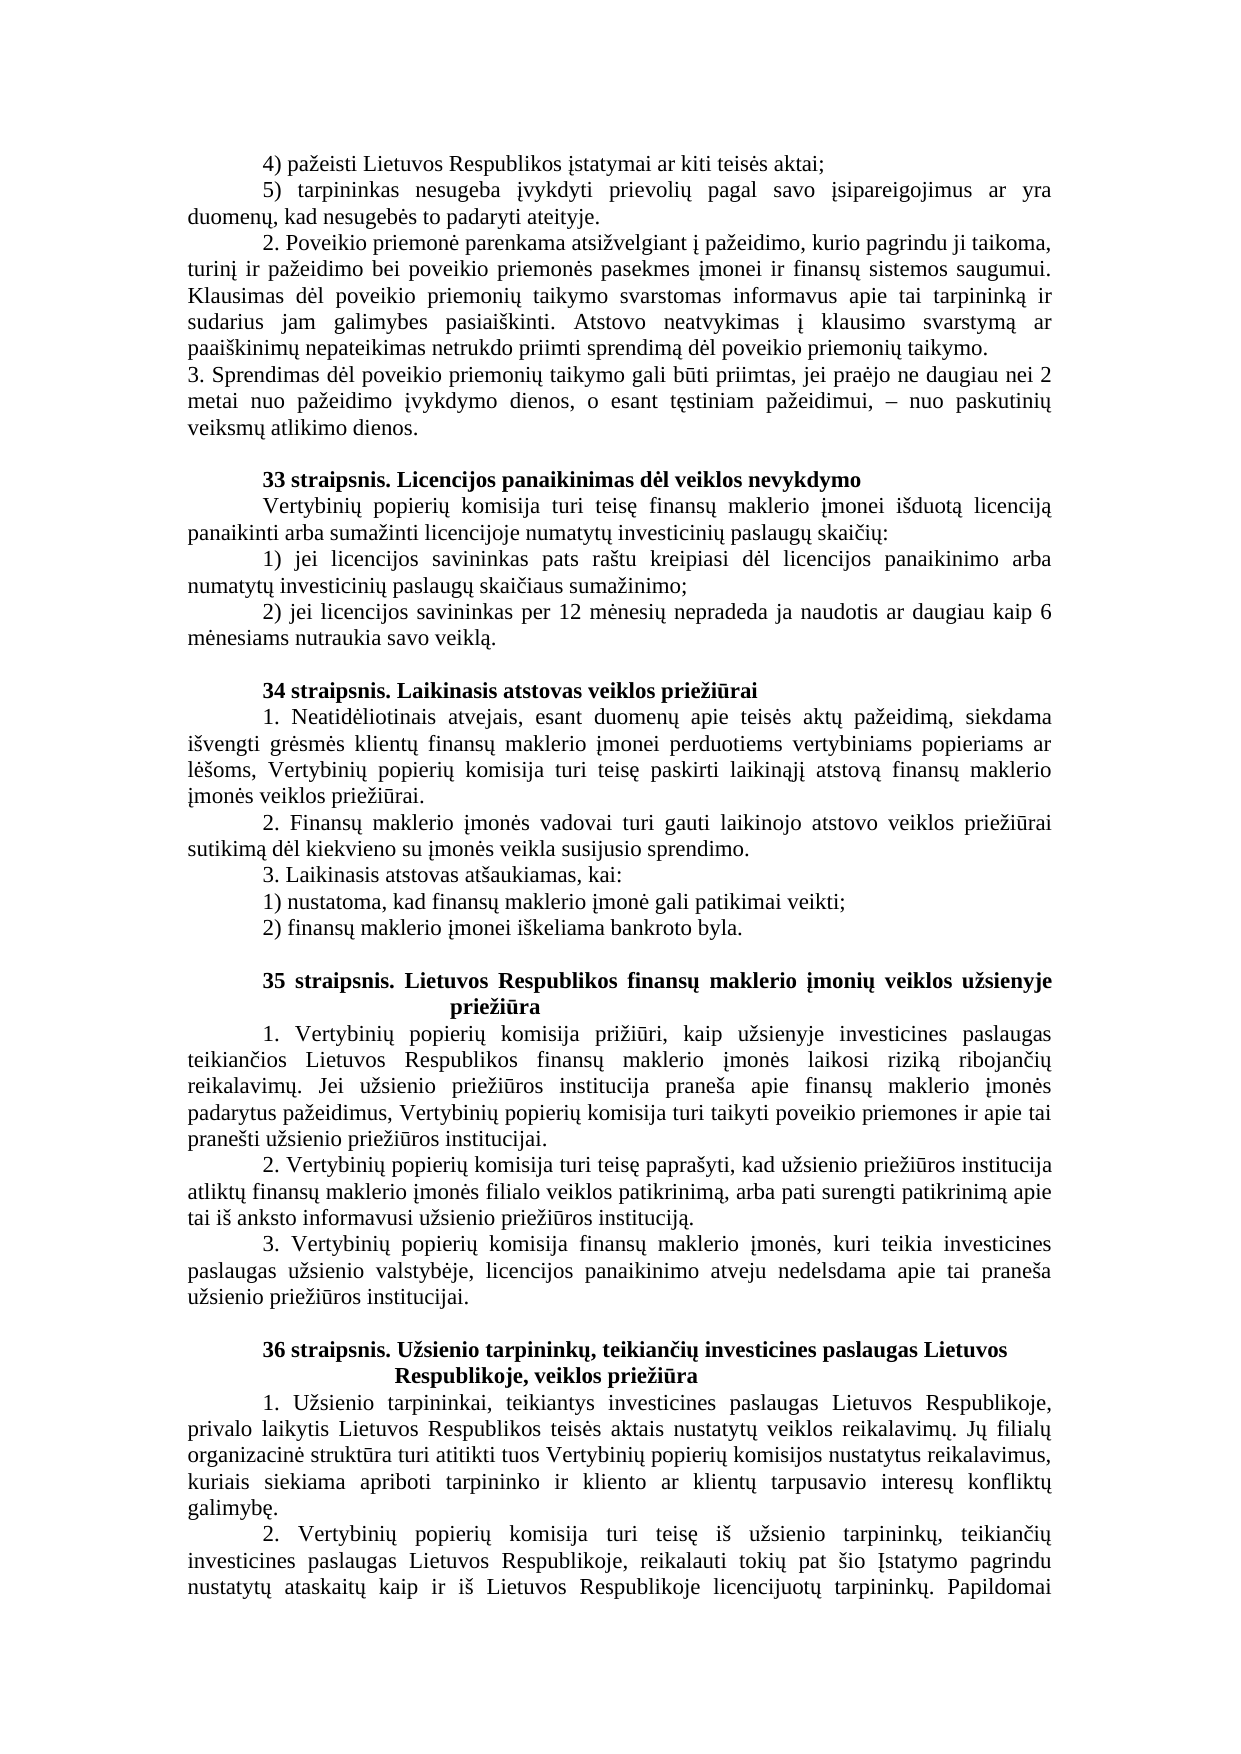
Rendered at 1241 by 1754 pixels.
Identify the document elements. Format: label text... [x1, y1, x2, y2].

text 2. Poveikio priemonė parenkama atsižvelgiant į pažeidimo, kurio pagrindu ji taikoma, turinį ir pažeidimo bei poveikio priemonės pasekmes įmonei ir finansų sistemos saugumui. Klausimas dėl poveikio priemonių taikymo svarstomas informavus apie tai tarpininką ir sudarius jam galimybes pasiaiškinti. Atstovo neatvykimas į klausimo svarstymą ar paaiškinimų nepateikimas netrukdo priimti sprendimą dėl poveikio priemonių taikymo. [187, 229, 1053, 361]
text 35 straipsnis. Lietuvos Respublikos finansų maklerio įmonių veiklos užsienyje priežiūra [262, 967, 1053, 1020]
text 1. Užsienio tarpininkai, teikiantys investicines paslaugas Lietuvos Respublikoje, privalo laikytis Lietuvos Respublikos teisės aktais nustatytų veiklos reikalavimų. Jų filialų organizacinė struktūra turi atitikti tuos Vertybinių popierių komisijos nustatytus reikalavimus, kuriais siekiama apriboti tarpininko ir kliento ar klientų tarpusavio interesų konfliktų galimybę. [187, 1389, 1053, 1520]
text 2. Vertybinių popierių komisija turi teisę paprašyti, kad užsienio priežiūros institucija atliktų finansų maklerio įmonės filialo veiklos patikrinimą, arba pati surengti patikrinimą apie tai iš anksto informavusi užsienio priežiūros instituciją. [187, 1151, 1053, 1231]
text 1) nustatoma, kad finansų maklerio įmonė gali patikimai veikti; [187, 888, 1053, 914]
text 4) pažeisti Lietuvos Respublikos įstatymai ar kiti teisės aktai; [187, 150, 1053, 176]
text 3. Sprendimas dėl poveikio priemonių taikymo gali būti priimtas, jei praėjo ne daugiau nei 2 metai nuo pažeidimo įvykdymo dienos, o esant tęstiniam pažeidimui, – nuo paskutinių veiksmų atlikimo dienos. [187, 361, 1053, 440]
text 1. Neatidėliotinais atvejais, esant duomenų apie teisės aktų pažeidimą, siekdama išvengti grėsmės klientų finansų maklerio įmonei perduotiems vertybiniams popieriams ar lėšoms, Vertybinių popierių komisija turi teisę paskirti laikinąjį atstovą finansų maklerio įmonės veiklos priežiūrai. [187, 703, 1053, 809]
text Respublikoje, veiklos priežiūra [394, 1362, 1053, 1389]
text 3. Laikinasis atstovas atšaukiamas, kai: [187, 862, 1053, 888]
text 5) tarpininkas nesugeba įvykdyti prievolių pagal savo įsipareigojimus ar yra duomenų, kad nesugebės to padaryti ateityje. [187, 176, 1053, 229]
text 2. Finansų maklerio įmonės vadovai turi gauti laikinojo atstovo veiklos priežiūrai sutikimą dėl kiekvieno su įmonės veikla susijusio sprendimo. [187, 809, 1053, 862]
text 33 straipsnis. Licencijos panaikinimas dėl veiklos nevykdymo [187, 466, 1053, 493]
text 1) jei licencijos savininkas pats raštu kreipiasi dėl licencijos panaikinimo arba numatytų investicinių paslaugų skaičiaus sumažinimo; [187, 545, 1053, 598]
text 34 straipsnis. Laikinasis atstovas veiklos priežiūrai [187, 677, 1053, 703]
text 2) finansų maklerio įmonei iškeliama bankroto byla. [187, 914, 1053, 941]
text 36 straipsnis. Užsienio tarpininkų, teikiančių investicines paslaugas Lietuvos [262, 1336, 1053, 1362]
text 3. Vertybinių popierių komisija finansų maklerio įmonės, kuri teikia investicines paslaugas užsienio valstybėje, licencijos panaikinimo atveju nedelsdama apie tai praneša užsienio priežiūros institucijai. [187, 1231, 1053, 1309]
text 1. Vertybinių popierių komisija prižiūri, kaip užsienyje investicines paslaugas teikiančios Lietuvos Respublikos finansų maklerio įmonės laikosi riziką ribojančių reikalavimų. Jei užsienio priežiūros institucija praneša apie finansų maklerio įmonės padarytus pažeidimus, Vertybinių popierių komisija turi taikyti poveikio priemones ir apie tai pranešti užsienio priežiūros institucijai. [187, 1020, 1053, 1151]
text 2) jei licencijos savininkas per 12 mėnesių nepradeda ja naudotis ar daugiau kaip 6 mėnesiams nutraukia savo veiklą. [187, 598, 1053, 651]
text 2. Vertybinių popierių komisija turi teisę iš užsienio tarpininkų, teikiančių investicines paslaugas Lietuvos Respublikoje, reikalauti tokių pat šio Įstatymo pagrindu nustatytų ataskaitų kaip ir iš Lietuvos Respublikoje licencijuotų tarpininkų. Papildomai [187, 1520, 1053, 1599]
text Vertybinių popierių komisija turi teisę finansų maklerio įmonei išduotą licenciją panaikinti arba sumažinti licencijoje numatytų investicinių paslaugų skaičių: [187, 493, 1053, 545]
